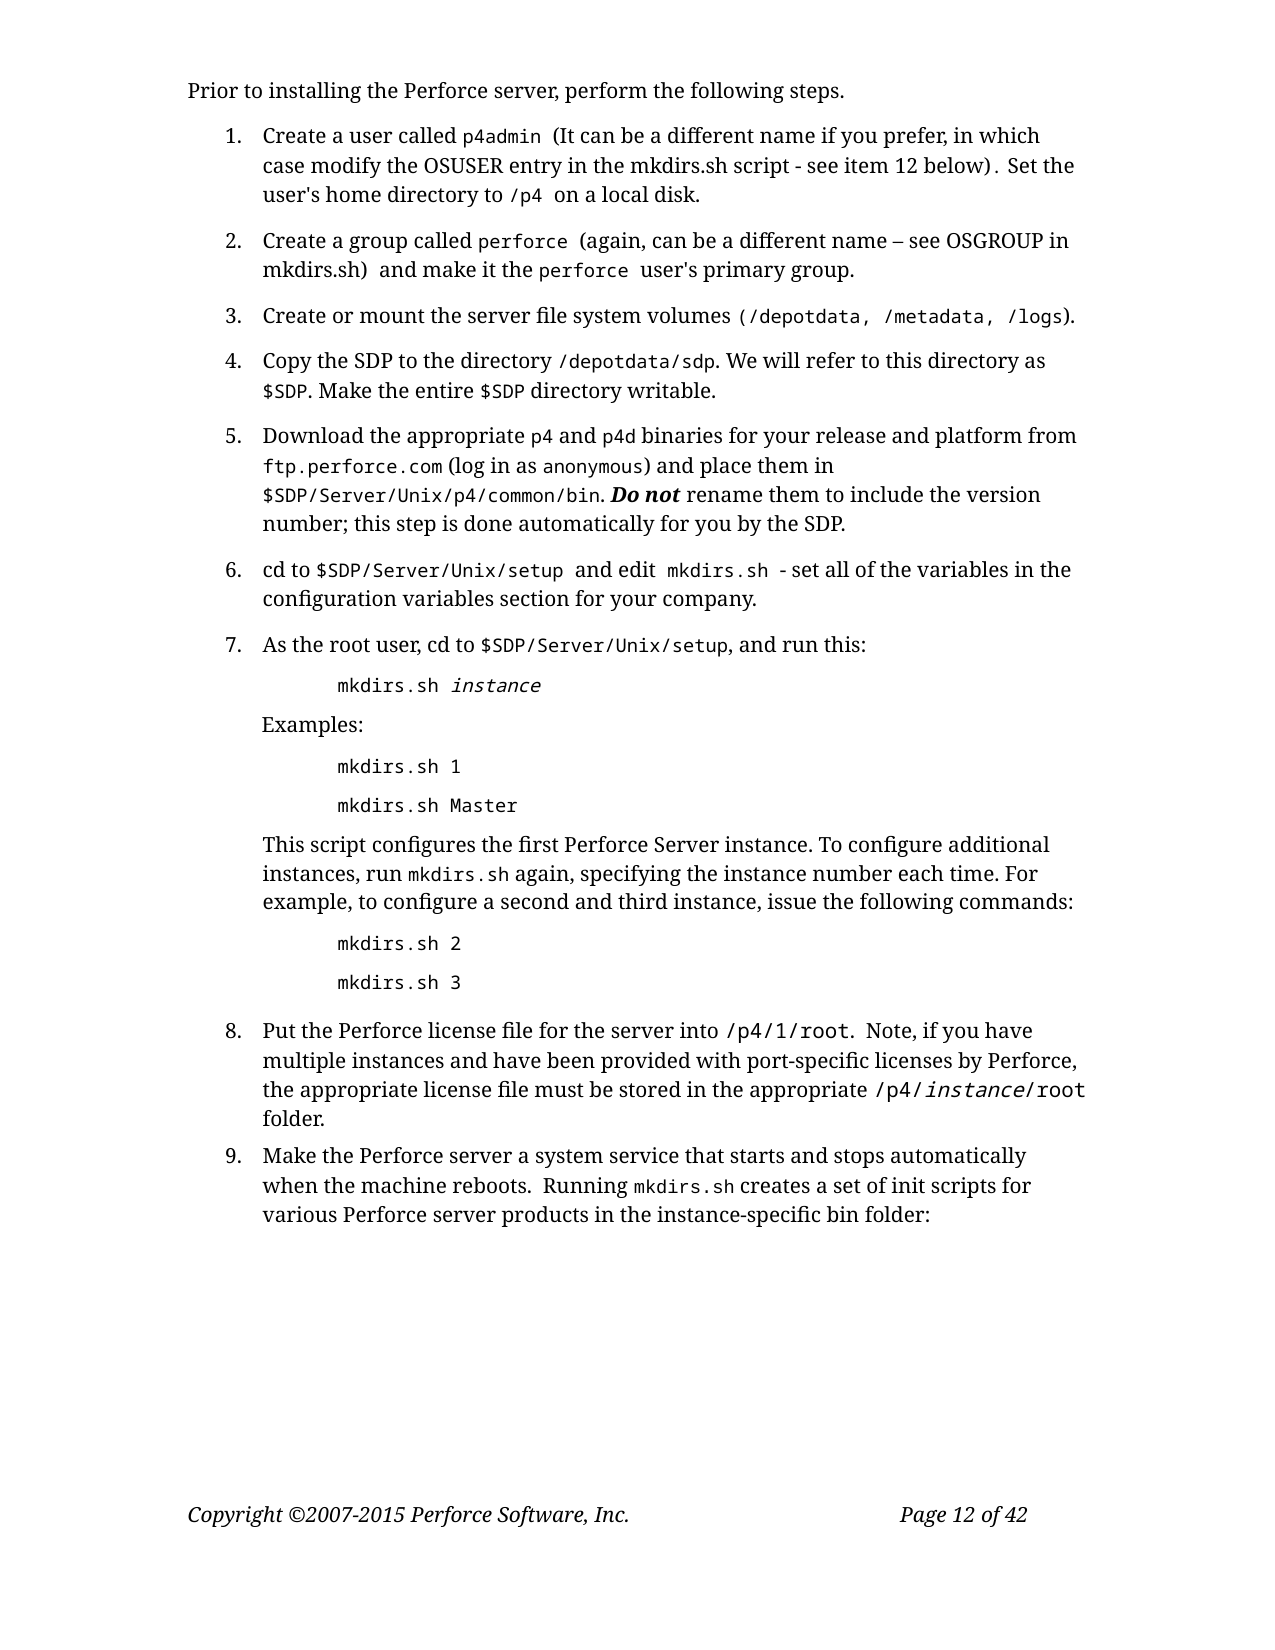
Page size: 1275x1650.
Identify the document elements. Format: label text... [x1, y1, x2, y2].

text This script configures the first Perforce Server instance. To configure additional instances, run mkdirs.sh again, specifying the instance number each time. For example, to configure a second and third instance, issue the following commands: [262, 831, 1087, 916]
list Copy the SDP to the directory /depotdata/sdp. We will refer to this directory as $SDP. Make the entire $SDP directory writable. [225, 346, 1087, 404]
list Download the appropriate p4 and p4d binaries for your release and platform from ftp.perforce.com (log in as anonymous) and place them in $SDP/Server/Unix/p4/common/bin. Do not rename them to include the version number; this step is done automatically for you by the SDP. [225, 421, 1087, 537]
list Put the Perforce license file for the server into /p4/1/root. Note, if you have multiple instances and have been provided with port-specific licenses by Perforce, the appropriate license file must be stored in the appropriate /p4/instance/root folder. [225, 1016, 1087, 1132]
text Examples: [261, 710, 1087, 739]
text Prior to installing the Perforce server, perform the following steps. [187, 75, 1087, 104]
text mkdirs.sh 3 [262, 968, 1087, 995]
list cd to $SDP/Server/Unix/setup and edit mkdirs.sh - set all of the variables in the configuration variables section for your company. [225, 554, 1087, 612]
list Make the Perforce server a system service that starts and stops automatically when the machine reboots. Running mkdirs.sh creates a set of init scripts for various Perforce server products in the instance-specific bin folder: [225, 1141, 1087, 1257]
list Create a user called p4admin (It can be a different name if you prefer, in which case modify the OSUSER entry in the mkdirs.sh script - see item 6 below). Set the user's home directory to /p4 on a local disk. [225, 121, 1087, 208]
text mkdirs.sh 2 [262, 928, 1087, 955]
list Create a group called perforce (again, can be a different name – see OSGROUP in mkdirs.sh) and make it the perforce user's primary group. [225, 225, 1087, 283]
list Create or mount the server file system volumes (/depotdata, /metadata, /logs). [225, 300, 1087, 329]
text mkdirs.sh instance [262, 671, 1087, 698]
text mkdirs.sh 1 [262, 751, 1087, 778]
list As the root user, cd to $SDP/Server/Unix/setup, and run this: [225, 629, 1087, 658]
text mkdirs.sh Master [262, 791, 1087, 818]
